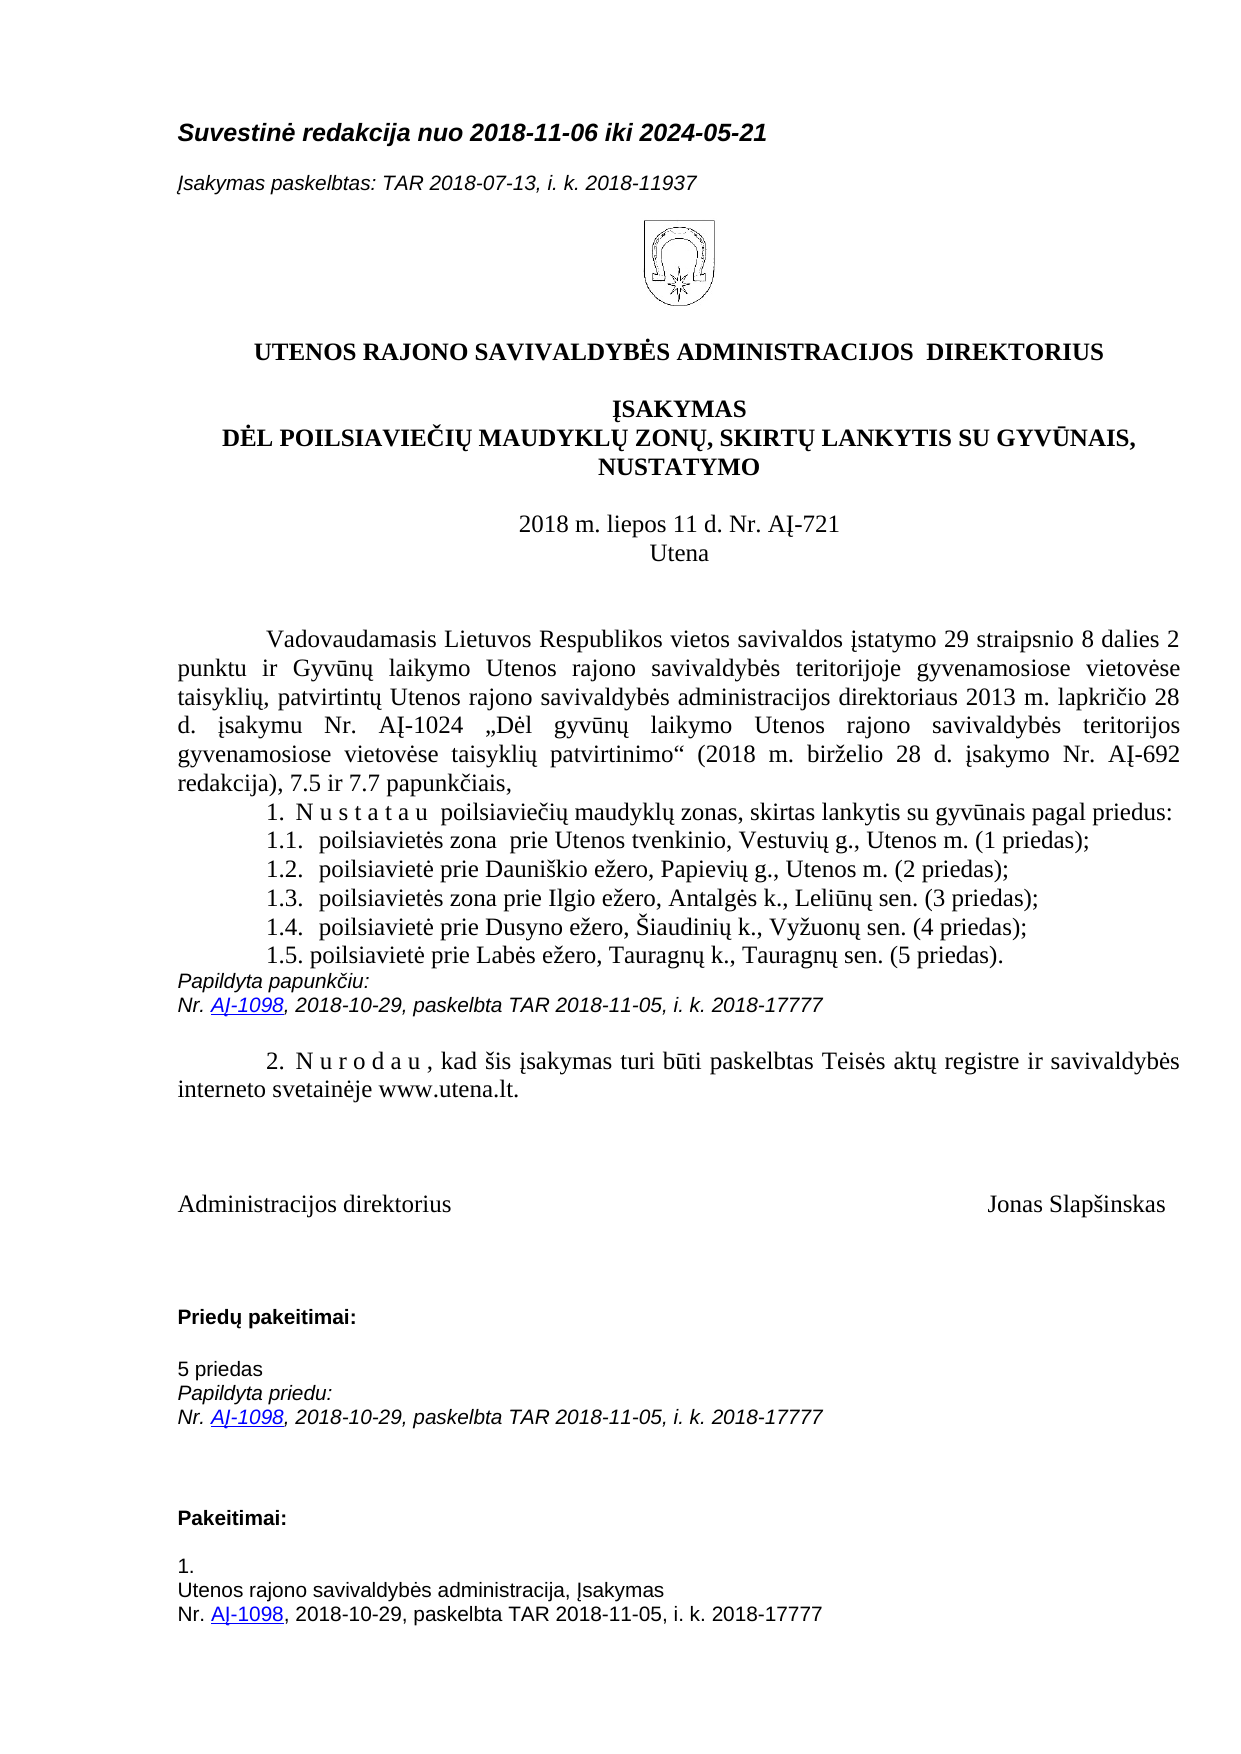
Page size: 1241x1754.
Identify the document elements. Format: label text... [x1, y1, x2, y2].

text Įsakymas paskelbtas: TAR 2018-07-13, i. k. 2018-11937 [177, 171, 1181, 195]
text 1.3. poilsiavietės zona prie Ilgio ežero, Antalgės k., Leliūnų sen. (3 priedas); [177, 883, 1181, 912]
text ĮSAKYMAS [177, 394, 1181, 423]
text 1.1. poilsiavietės zona prie Utenos tvenkinio, Vestuvių g., Utenos m. (1 priedas); [177, 825, 1181, 854]
text Administracijos direktorius Jonas Slapšinskas [177, 1189, 1181, 1218]
text Papildyta papunkčiu: [177, 969, 1181, 993]
text 1. [177, 1554, 1181, 1578]
text Papildyta priedu: [177, 1381, 1181, 1405]
text 2018 m. liepos 11 d. Nr. AĮ-721 [177, 509, 1181, 538]
text UTENOS RAJONO SAVIVALDYBĖS ADMINISTRACIJOS DIREKTORIUS [177, 337, 1181, 365]
text Utenos rajono savivaldybės administracija, Įsakymas [177, 1578, 1181, 1602]
text Priedų pakeitimai: [177, 1304, 1181, 1328]
text 2. Nurodau, kad šis įsakymas turi būti paskelbtas Teisės aktų registre ir savivaldybės interneto svetainėje www.utena.lt. [177, 1046, 1181, 1103]
text 5 priedas [177, 1357, 1181, 1381]
text Suvestinė redakcija nuo 2018-11-06 iki 2024-05-21 [177, 118, 1181, 147]
text Utena [177, 538, 1181, 567]
text Pakeitimai: [177, 1506, 1181, 1530]
text 1.4. poilsiavietė prie Dusyno ežero, Šiaudinių k., Vyžuonų sen. (4 priedas); [177, 912, 1181, 940]
text Nr. AĮ-1098, 2018-10-29, paskelbta TAR 2018-11-05, i. k. 2018-17777 [177, 1602, 1181, 1626]
text 1.5. poilsiavietė prie Labės ežero, Tauragnų k., Tauragnų sen. (5 priedas). [177, 940, 1181, 969]
text DĖL POILSIAVIEČIŲ MAUDYKLŲ ZONŲ, SKIRTŲ LANKYTIS SU GYVŪNAIS, NUSTATYMO [177, 423, 1181, 480]
text Vadovaudamasis Lietuvos Respublikos vietos savivaldos įstatymo 29 straipsnio 8 dalies 2 punktu ir Gyvūnų laikymo Utenos rajono savivaldybės teritorijoje gyvenamosiose vietovėse taisyklių, patvirtintų Utenos rajono savivaldybės administracijos direktoriaus 2013 m. lapkričio 28 d. įsakymu Nr. AĮ-1024 „Dėl gyvūnų laikymo Utenos rajono savivaldybės teritorijos gyvenamosiose vietovėse taisyklių patvirtinimo“ (2018 m. birželio 28 d. įsakymo Nr. AĮ-692 redakcija), 7.5 ir 7.7 papunkčiais, [177, 624, 1181, 797]
text 1. Nustatau poilsiaviečių maudyklų zonas, skirtas lankytis su gyvūnais pagal priedus: [177, 797, 1181, 825]
text Nr. AĮ-1098, 2018-10-29, paskelbta TAR 2018-11-05, i. k. 2018-17777 [177, 1405, 1181, 1429]
text 1.2. poilsiavietė prie Dauniškio ežero, Papievių g., Utenos m. (2 priedas); [177, 854, 1181, 883]
text Nr. AĮ-1098, 2018-10-29, paskelbta TAR 2018-11-05, i. k. 2018-17777 [177, 993, 1181, 1017]
